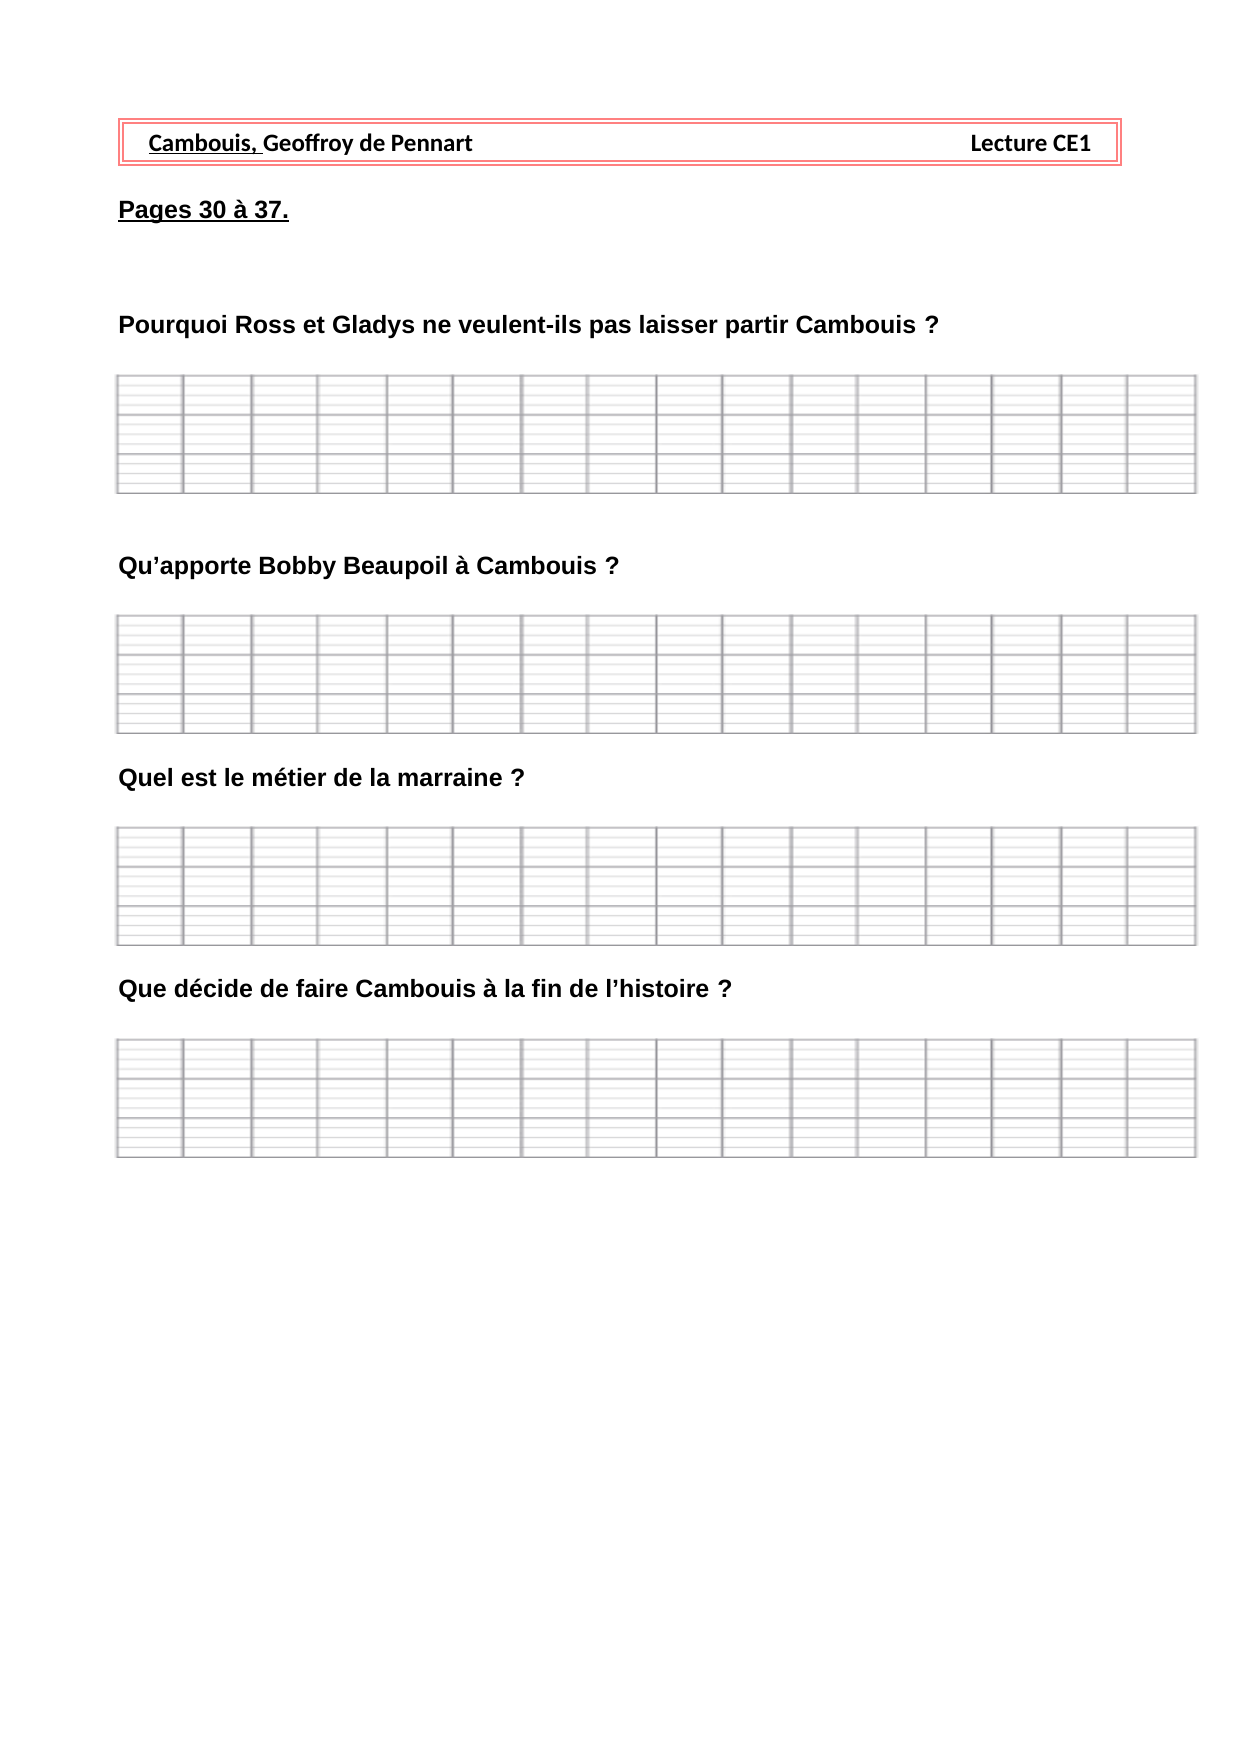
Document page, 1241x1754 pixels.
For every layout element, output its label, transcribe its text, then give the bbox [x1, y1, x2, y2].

text Pages 30 à 37. [118, 195, 1122, 224]
picture [113, 825, 1201, 946]
picture [113, 613, 1201, 734]
picture [113, 1037, 1201, 1158]
picture [113, 373, 1201, 494]
text Que décide de faire Cambouis à la fin de l’histoire ? [118, 974, 1122, 1003]
text Qu’apporte Bobby Beaupoil à Cambouis ? [118, 551, 1122, 580]
text Quel est le métier de la marraine ? [118, 763, 1122, 791]
text Pourquoi Ross et Gladys ne veulent-ils pas laisser partir Cambouis ? [118, 310, 1122, 339]
